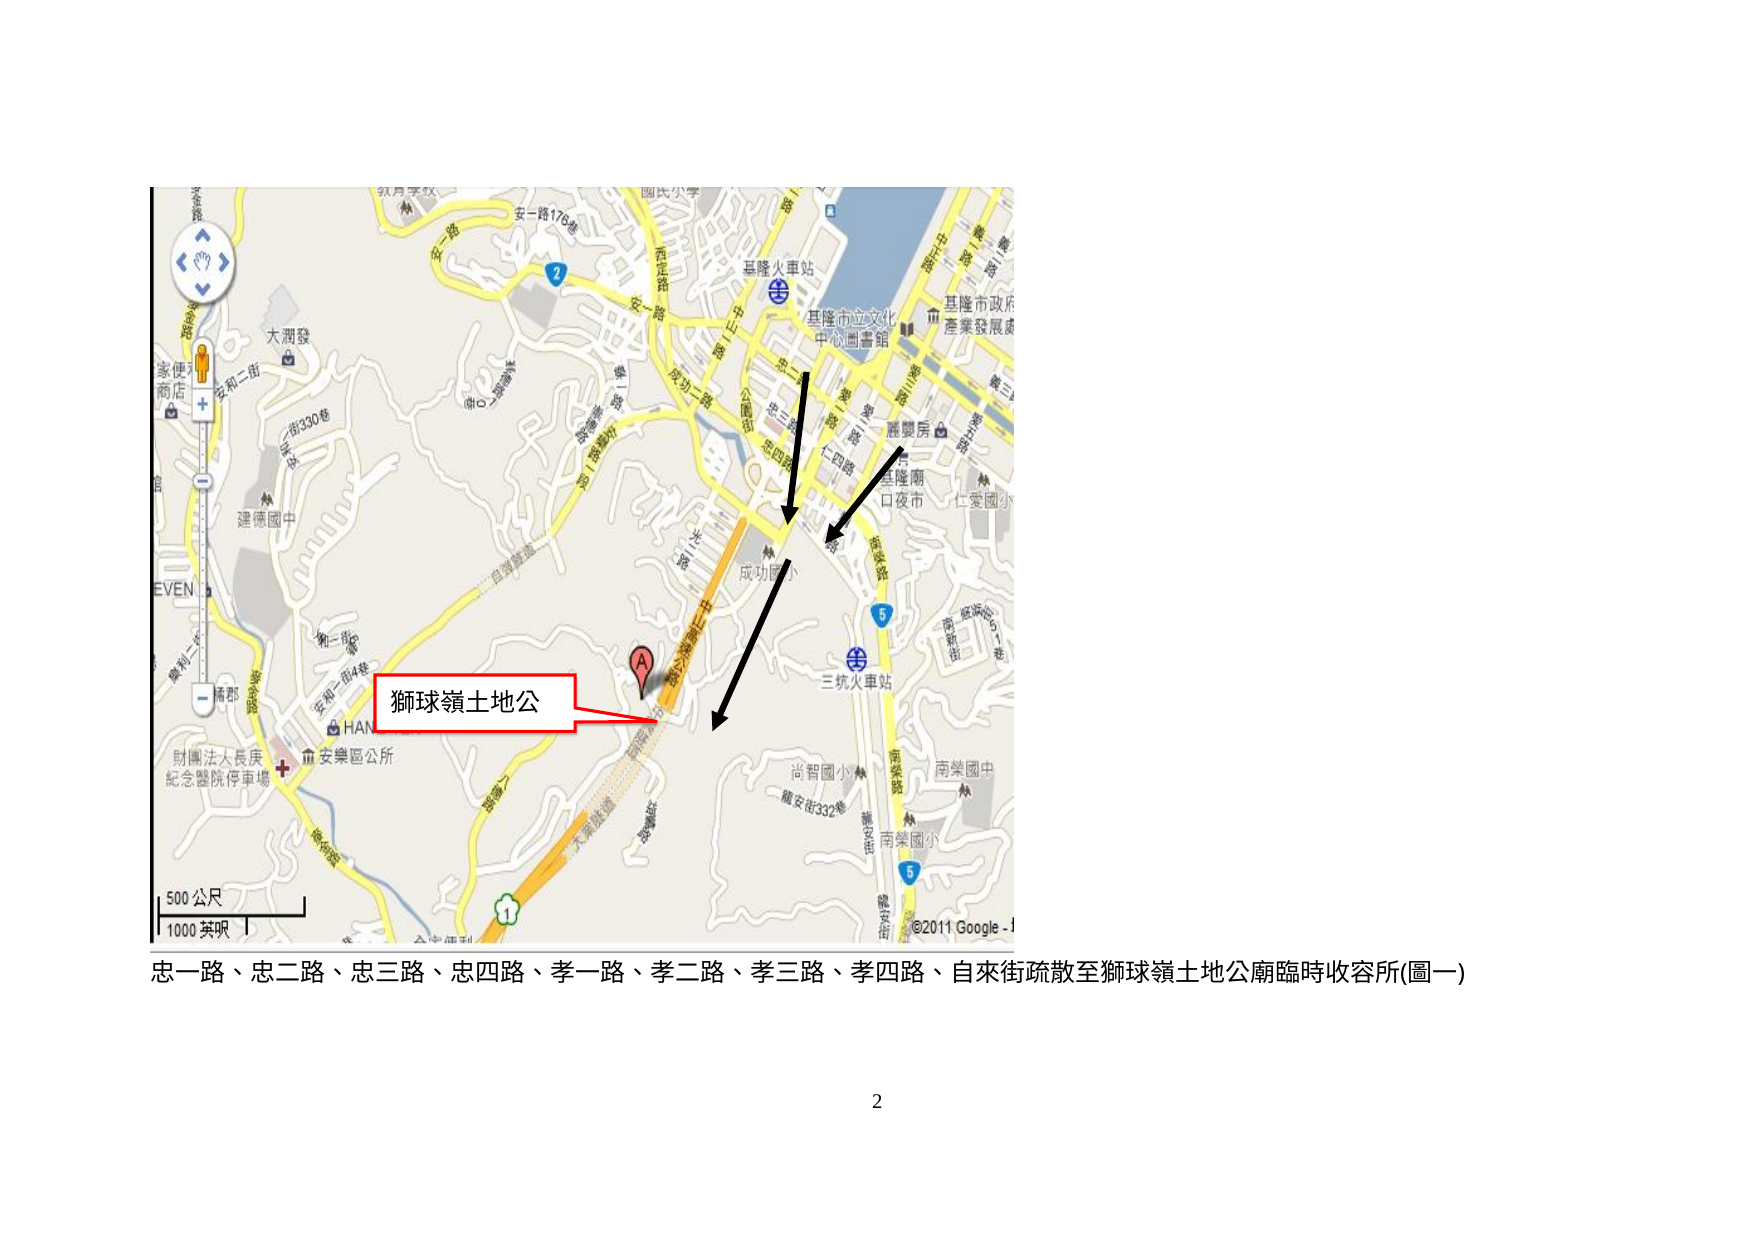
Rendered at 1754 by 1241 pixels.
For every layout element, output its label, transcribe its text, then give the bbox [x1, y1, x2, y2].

picture [150, 187, 1014, 953]
text 忠一路、忠二路、忠三路、忠四路、孝一路、孝二路、孝三路、孝四路、自來街疏散至獅球嶺土地公廟臨時收容所(圖一) [150, 953, 1604, 989]
